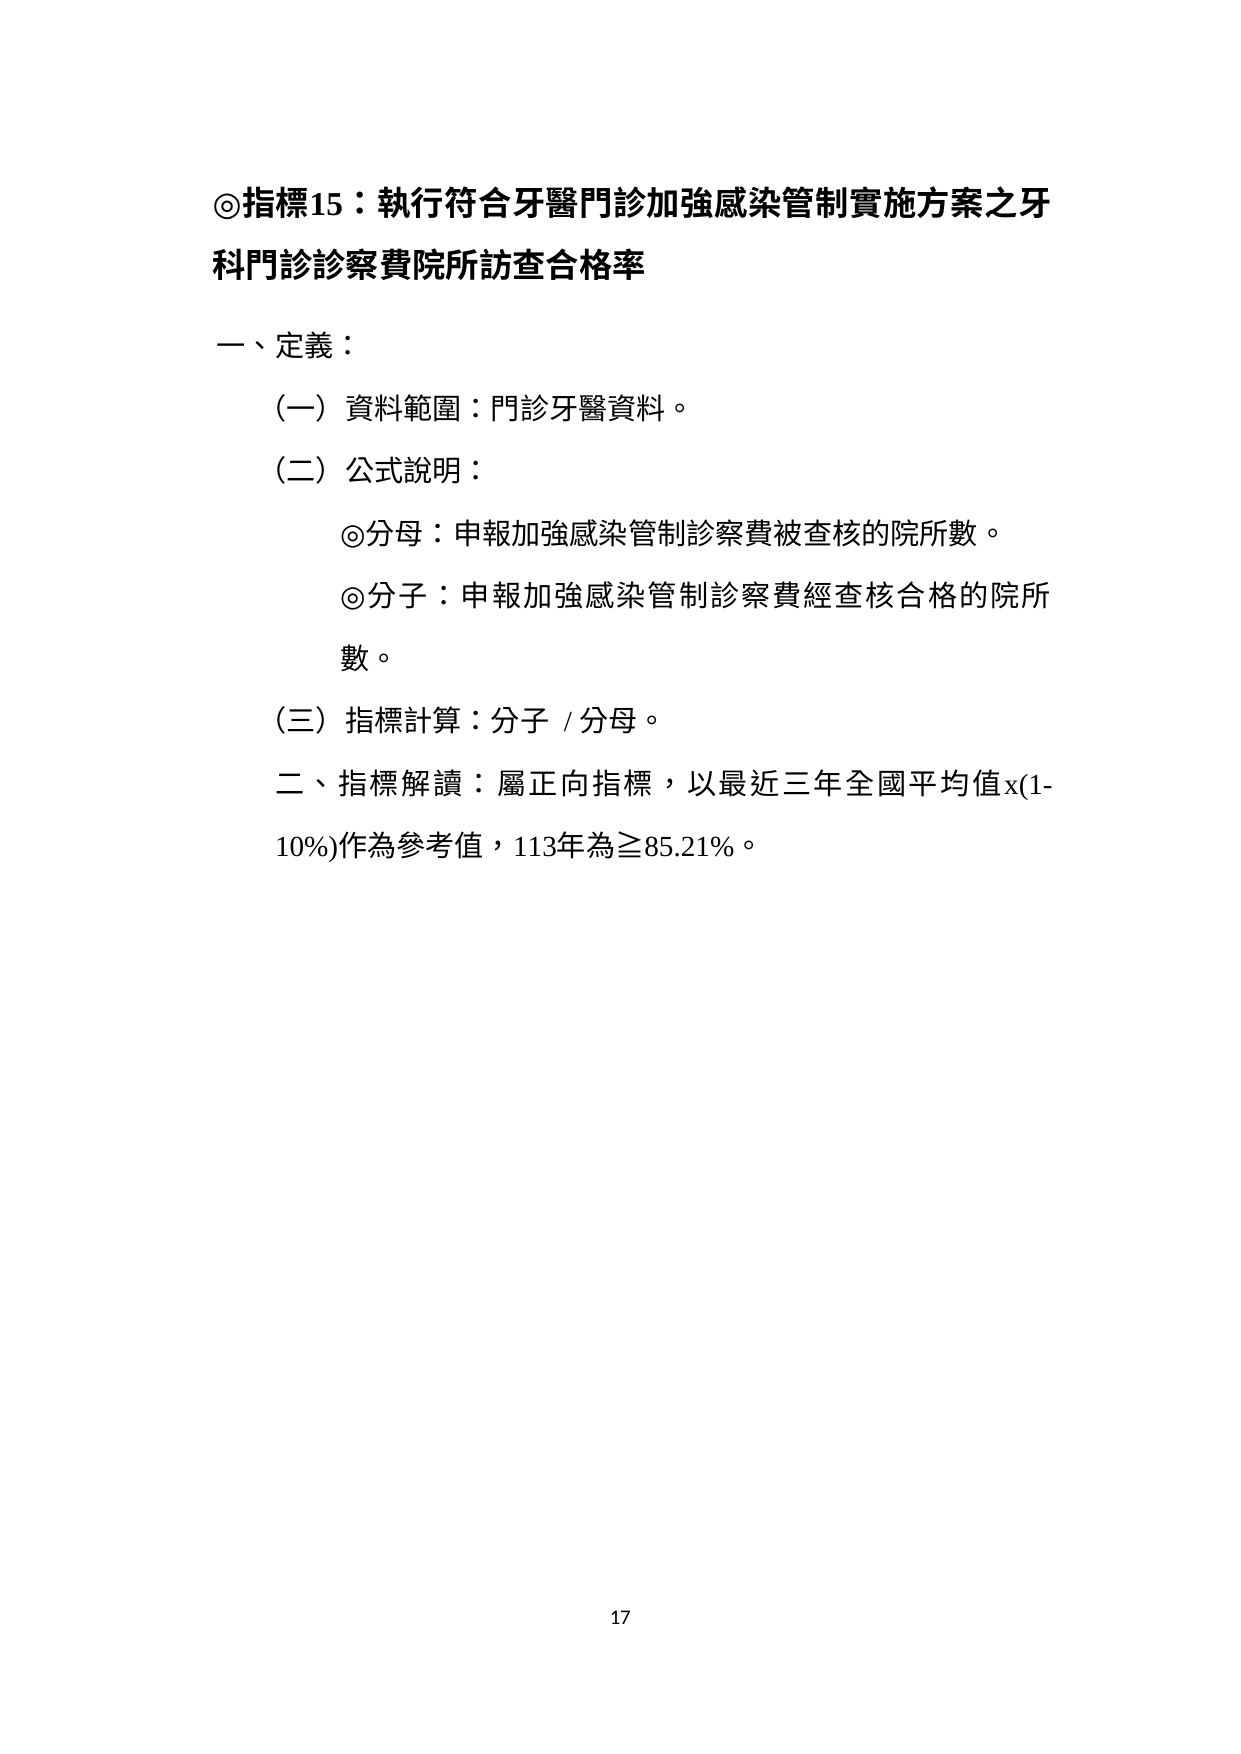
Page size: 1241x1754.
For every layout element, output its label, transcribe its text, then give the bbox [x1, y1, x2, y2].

text ◎分母：申報加強感染管制診察費被查核的院所數。 [340, 490, 1053, 552]
subtitle 二、指標解讀：屬正向指標，以最近三年全國平均值x(1-10%)作為參考值，113年為≧85.21%。 [275, 740, 1053, 865]
subtitle 一、定義： [216, 302, 1053, 365]
subtitle （二）公式說明： [257, 427, 1053, 490]
subtitle （一）資料範圍：門診牙醫資料。 [257, 365, 1053, 427]
subtitle ◎指標15：執行符合牙醫門診加強感染管制實施方案之牙科門診診察費院所訪查合格率 [212, 159, 1053, 284]
text ◎分子：申報加強感染管制診察費經查核合格的院所 數。 [340, 552, 1053, 677]
subtitle （三）指標計算：分子 / 分母。 [257, 677, 1053, 740]
